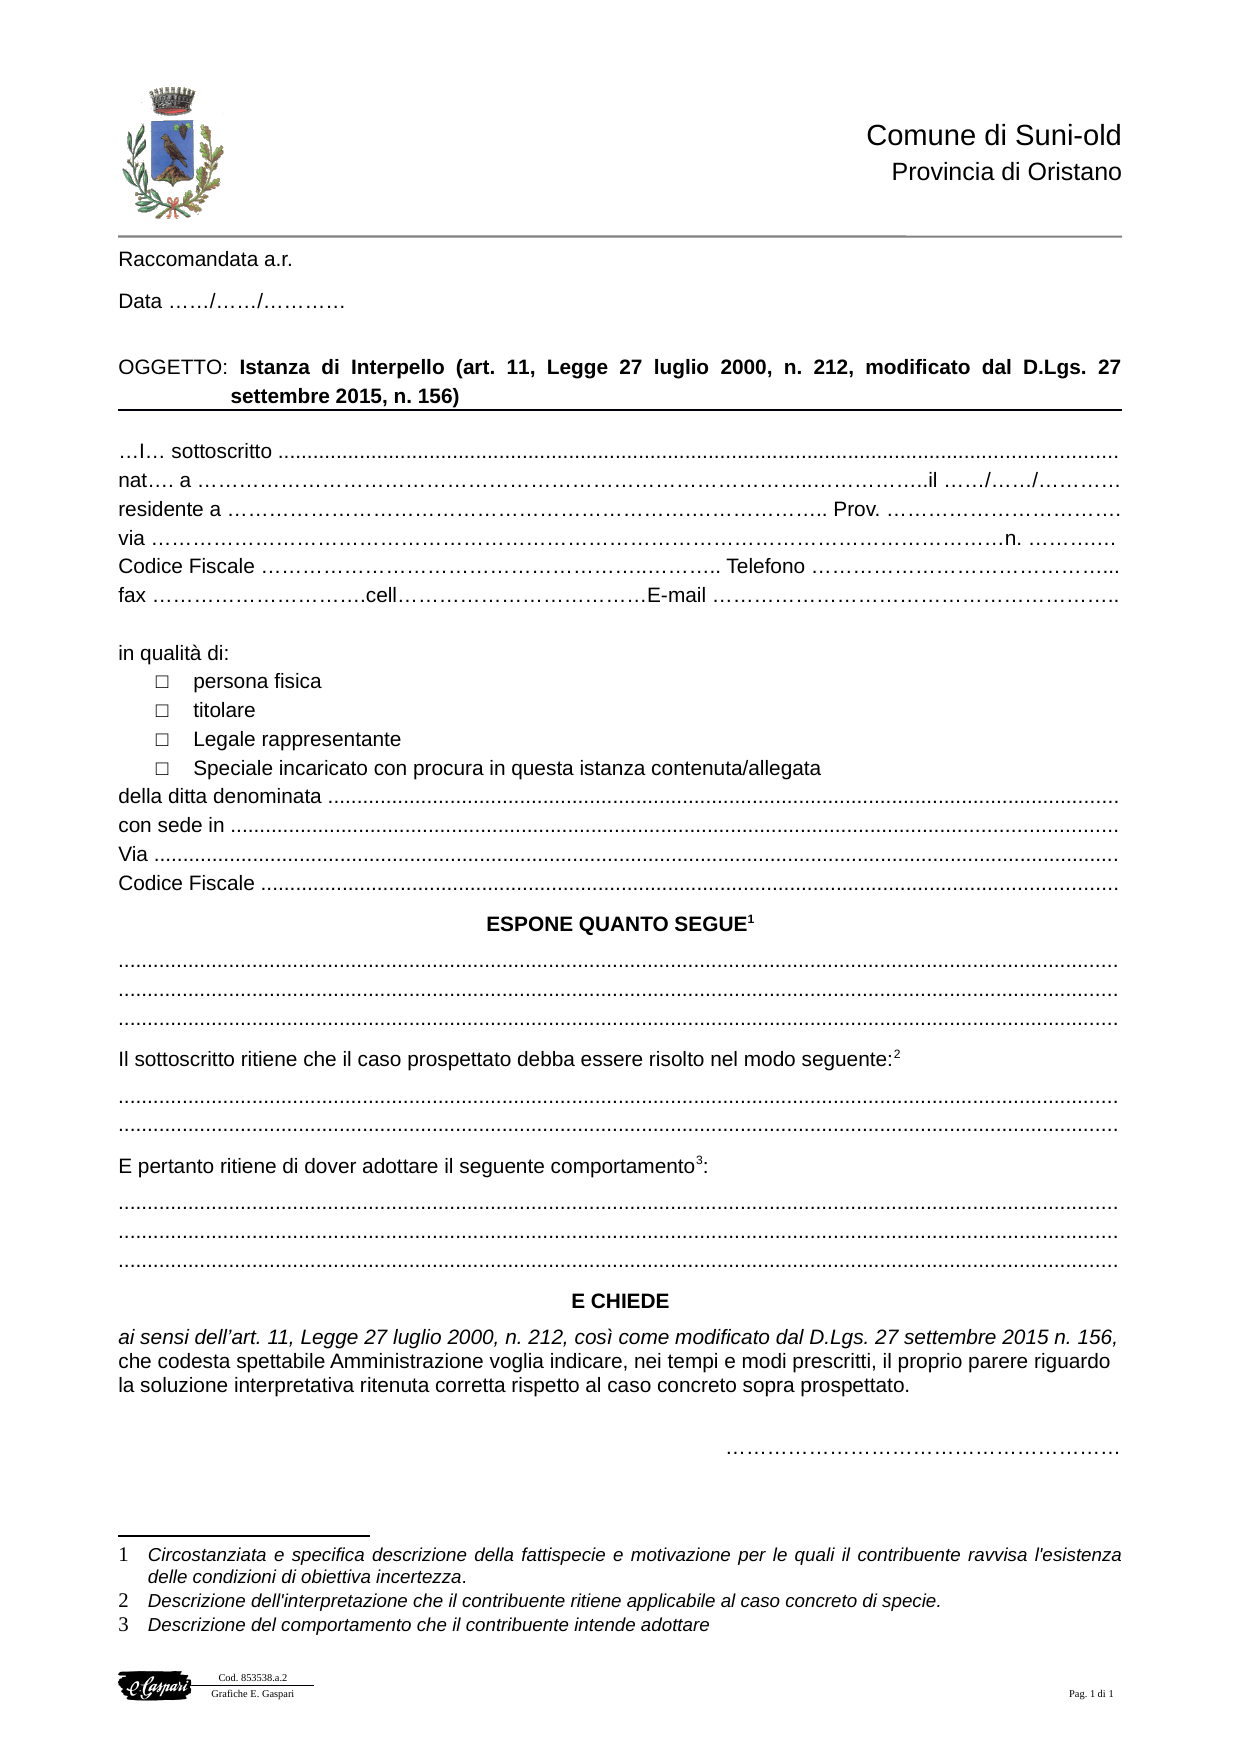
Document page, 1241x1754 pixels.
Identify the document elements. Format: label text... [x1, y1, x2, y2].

text della ditta denominata [118, 784, 1122, 808]
text in qualità di: [118, 641, 1122, 664]
text ………………………………………………… [723, 1434, 1122, 1458]
text E CHIEDE [118, 1289, 1122, 1313]
text Via [118, 842, 1122, 866]
text via ……………………………………………………………………………………………………………n. ……….… [118, 526, 1122, 549]
text Circostanziata e specifica descrizione della fattispecie e motivazione per le quali il contribuente ravvisa l'esistenza delle condizioni di obiettiva incertezza. [118, 1542, 1122, 1588]
text residente a ………………………………………………………….……………….. Prov. ……………………………. [118, 497, 1122, 521]
text Provincia di Oristano [224, 157, 1122, 185]
list titolare [156, 698, 1122, 722]
text Codice Fiscale ………………………………………………..……….. Telefono ……………………………………... [118, 554, 1122, 578]
text Codice Fiscale [118, 871, 1122, 894]
list Speciale incaricato con procura in questa istanza contenuta/allegata [156, 756, 1122, 779]
picture [117, 1670, 192, 1701]
text ESPONE QUANTO SEGUE [118, 912, 1122, 936]
text Il sottoscritto ritiene che il caso prospettato debba essere risolto nel modo seguente: [118, 1047, 1122, 1071]
list Legale rappresentante [156, 727, 1122, 751]
text ai sensi dell’art. 11, Legge 27 luglio 2000, n. 212, così come modificato dal D.Lgs. 27 settembre 2015 n. 156, che codesta spettabile Amministrazione voglia indicare, nei tempi e modi prescritti, il proprio parere riguardo la soluzione interpretativa ritenuta corretta rispetto al caso concreto sopra prospettato. [118, 1325, 1122, 1397]
list persona fisica [156, 669, 1122, 693]
text …I… sottoscritto [118, 439, 1122, 463]
text Descrizione del comportamento che il contribuente intende adottare [118, 1612, 1122, 1636]
text Data ……/……/………… [118, 288, 1122, 312]
text OGGETTO: Istanza di Interpello (art. 11, Legge 27 luglio 2000, n. 212, modificato dal D.Lgs. 27 settembre 2015, n. 156) [118, 355, 1122, 409]
text Raccomandata a.r. [118, 247, 1122, 271]
text con sede in [118, 813, 1122, 837]
text fax ………………………….cell………………………………E-mail ………………………………………………….. [118, 583, 1122, 607]
text Descrizione dell'interpretazione che il contribuente ritiene applicabile al caso concreto di specie. [118, 1588, 1122, 1612]
picture [122, 87, 224, 219]
text nat…. a ……………………………………………………………………………..……………..il ……/……/………… [118, 468, 1122, 492]
text Comune di Suni-old [224, 118, 1122, 152]
text E pertanto ritiene di dover adottare il seguente comportamento: [118, 1153, 1122, 1177]
